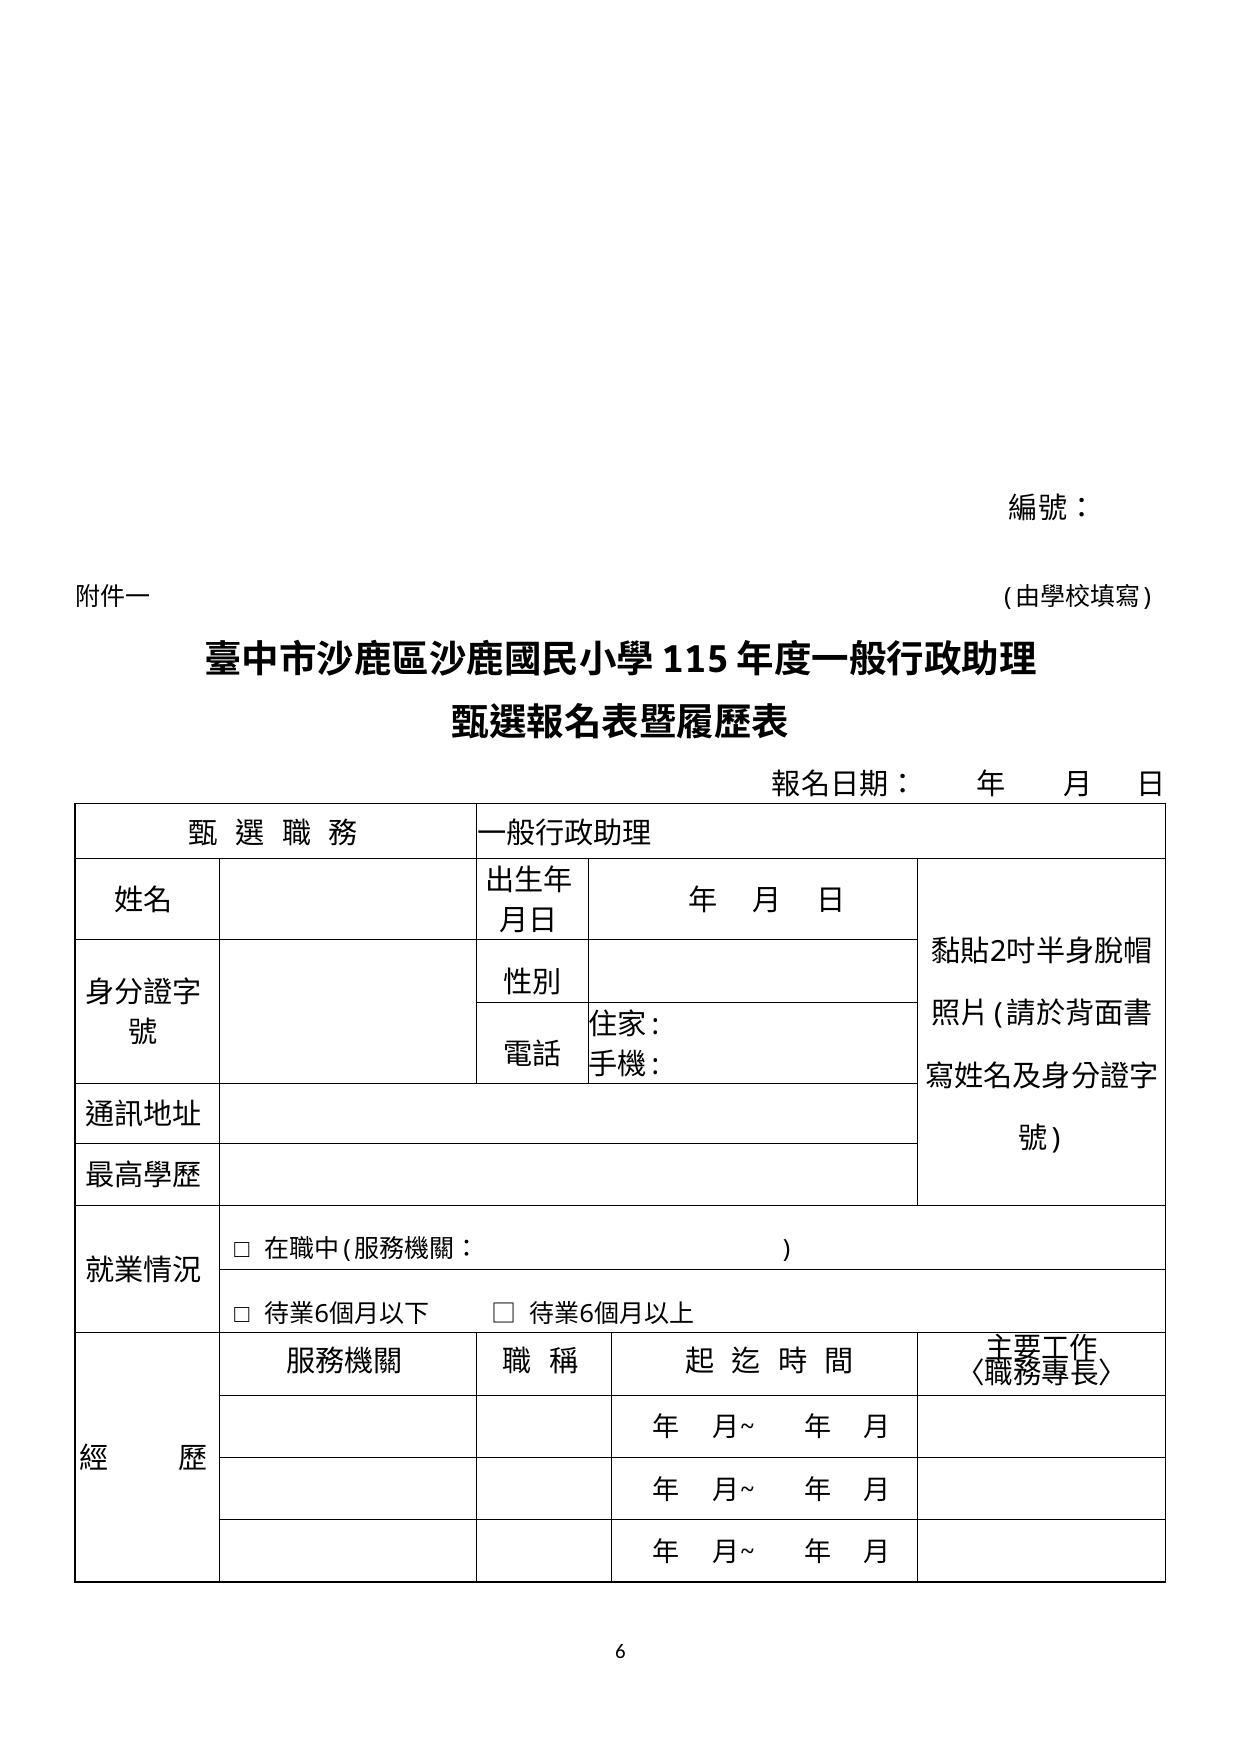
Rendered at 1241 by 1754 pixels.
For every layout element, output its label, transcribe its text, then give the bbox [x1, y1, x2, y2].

table_cell 住家: 手機: [589, 1003, 917, 1083]
table_cell 起 迄 時 間 [612, 1333, 917, 1394]
table_cell □ 待業6個月以下 □ 待業6個月以上 [220, 1270, 1165, 1332]
table_cell 就業情況 [76, 1206, 219, 1332]
text 附件一 (由學校填寫) [75, 552, 1165, 615]
table_cell 最高學歷 [76, 1144, 219, 1205]
table_cell 黏貼2吋半身脫帽照片(請於背面書寫姓名及身分證字號) [918, 859, 1165, 1205]
table_cell [918, 1458, 1165, 1519]
table_cell [220, 940, 476, 1083]
table_cell [220, 859, 476, 939]
table_cell 出生年月日 [477, 859, 588, 939]
table_cell [477, 1458, 611, 1519]
table_cell 職 稱 [477, 1333, 611, 1394]
table_cell 經 歷 [76, 1333, 219, 1581]
table_cell 年 月 日 [589, 859, 917, 939]
table_cell [220, 1520, 476, 1581]
table_header 一般行政助理 [477, 804, 1165, 858]
table_cell [477, 1520, 611, 1581]
table_cell 通訊地址 [76, 1084, 219, 1142]
table_cell 年 月~ 年 月 [612, 1520, 917, 1581]
table_cell 年 月~ 年 月 [612, 1458, 917, 1519]
table_cell 服務機關 [220, 1333, 476, 1394]
table_cell [220, 1458, 476, 1519]
table_cell 年 月~ 年 月 [612, 1396, 917, 1457]
table_cell 主要工作 〈職務專長〉 [918, 1333, 1165, 1394]
text 報名日期： 年 月 日 [75, 740, 1165, 802]
table_header 甄 選 職 務 [76, 804, 476, 858]
table_cell 電話 [477, 1003, 588, 1083]
text 臺中市沙鹿區沙鹿國民小學115年度一般行政助理 [75, 615, 1165, 677]
table_cell [918, 1396, 1165, 1457]
table_cell 性別 [477, 940, 588, 1002]
text 編號： [75, 464, 1096, 527]
text 甄選報名表暨履歷表 [75, 677, 1165, 740]
table_cell 姓名 [76, 859, 219, 939]
table_cell [220, 1084, 917, 1142]
table_cell [220, 1396, 476, 1457]
table_cell [918, 1520, 1165, 1581]
table_cell [220, 1144, 917, 1205]
table_cell [589, 940, 917, 1002]
table_cell □ 在職中(服務機關： ) [220, 1206, 1165, 1269]
table_cell [477, 1396, 611, 1457]
table_cell 身分證字號 [76, 940, 219, 1083]
